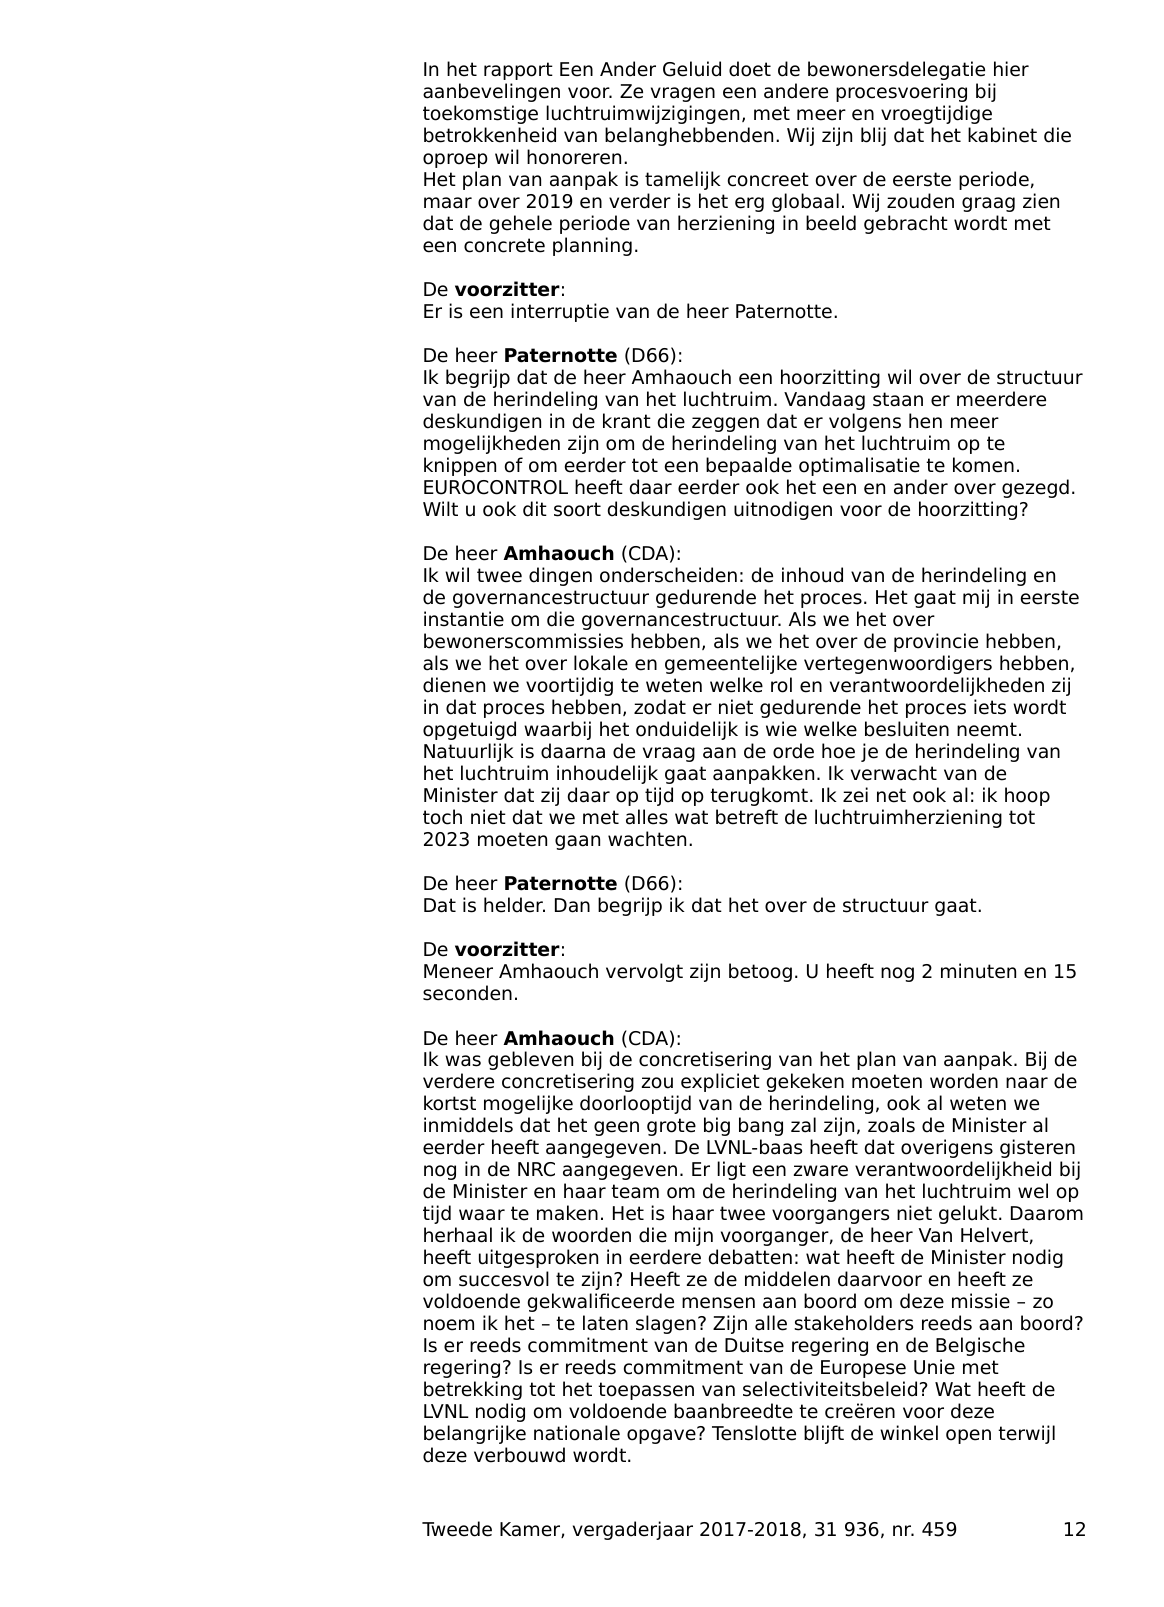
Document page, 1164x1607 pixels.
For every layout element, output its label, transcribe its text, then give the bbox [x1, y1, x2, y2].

text Dat is helder. Dan begrijp ik dat het over de structuur gaat. [422, 895, 1087, 917]
text De voorzitter: [422, 279, 1087, 301]
text De heer Amhaouch (CDA): [422, 1027, 1087, 1049]
text De heer Paternotte (D66): [422, 345, 1087, 367]
text De heer Amhaouch (CDA): [422, 543, 1087, 565]
text Meneer Amhaouch vervolgt zijn betoog. U heeft nog 2 minuten en 15 seconden. [422, 961, 1087, 1005]
text Het plan van aanpak is tamelijk concreet over de eerste periode, maar over 2019 en verder is het erg globaal. Wij zouden graag zien dat de gehele periode van herziening in beeld gebracht wordt met een concrete planning. [422, 169, 1087, 257]
text Ik begrijp dat de heer Amhaouch een hoorzitting wil over de structuur van de herindeling van het luchtruim. Vandaag staan er meerdere deskundigen in de krant die zeggen dat er volgens hen meer mogelijkheden zijn om de herindeling van het luchtruim op te knippen of om eerder tot een bepaalde optimalisatie te komen. EUROCONTROL heeft daar eerder ook het een en ander over gezegd. Wilt u ook dit soort deskundigen uitnodigen voor de hoorzitting? [422, 367, 1087, 521]
text In het rapport Een Ander Geluid doet de bewonersdelegatie hier aanbevelingen voor. Ze vragen een andere procesvoering bij toekomstige luchtruimwijzigingen, met meer en vroegtijdige betrokkenheid van belanghebbenden. Wij zijn blij dat het kabinet die oproep wil honoreren. [422, 59, 1087, 169]
text Er is een interruptie van de heer Paternotte. [422, 301, 1087, 323]
text Ik wil twee dingen onderscheiden: de inhoud van de herindeling en de governancestructuur gedurende het proces. Het gaat mij in eerste instantie om die governancestructuur. Als we het over bewonerscommissies hebben, als we het over de provincie hebben, als we het over lokale en gemeentelijke vertegenwoordigers hebben, dienen we voortijdig te weten welke rol en verantwoordelijkheden zij in dat proces hebben, zodat er niet gedurende het proces iets wordt opgetuigd waarbij het onduidelijk is wie welke besluiten neemt. Natuurlijk is daarna de vraag aan de orde hoe je de herindeling van het luchtruim inhoudelijk gaat aanpakken. Ik verwacht van de Minister dat zij daar op tijd op terugkomt. Ik zei net ook al: ik hoop toch niet dat we met alles wat betreft de luchtruimherziening tot 2023 moeten gaan wachten. [422, 565, 1087, 851]
text Ik was gebleven bij de concretisering van het plan van aanpak. Bij de verdere concretisering zou expliciet gekeken moeten worden naar de kortst mogelijke doorlooptijd van de herindeling, ook al weten we inmiddels dat het geen grote big bang zal zijn, zoals de Minister al eerder heeft aangegeven. De LVNL-baas heeft dat overigens gisteren nog in de NRC aangegeven. Er ligt een zware verantwoordelijkheid bij de Minister en haar team om de herindeling van het luchtruim wel op tijd waar te maken. Het is haar twee voorgangers niet gelukt. Daarom herhaal ik de woorden die mijn voorganger, de heer Van Helvert, heeft uitgesproken in eerdere debatten: wat heeft de Minister nodig om succesvol te zijn? Heeft ze de middelen daarvoor en heeft ze voldoende gekwalificeerde mensen aan boord om deze missie – zo noem ik het – te laten slagen? Zijn alle stakeholders reeds aan boord? Is er reeds commitment van de Duitse regering en de Belgische regering? Is er reeds commitment van de Europese Unie met betrekking tot het toepassen van selectiviteitsbeleid? Wat heeft de LVNL nodig om voldoende baanbreedte te creëren voor deze belangrijke nationale opgave? Tenslotte blijft de winkel open terwijl deze verbouwd wordt. [422, 1049, 1087, 1467]
text De voorzitter: [422, 939, 1087, 961]
text De heer Paternotte (D66): [422, 873, 1087, 895]
